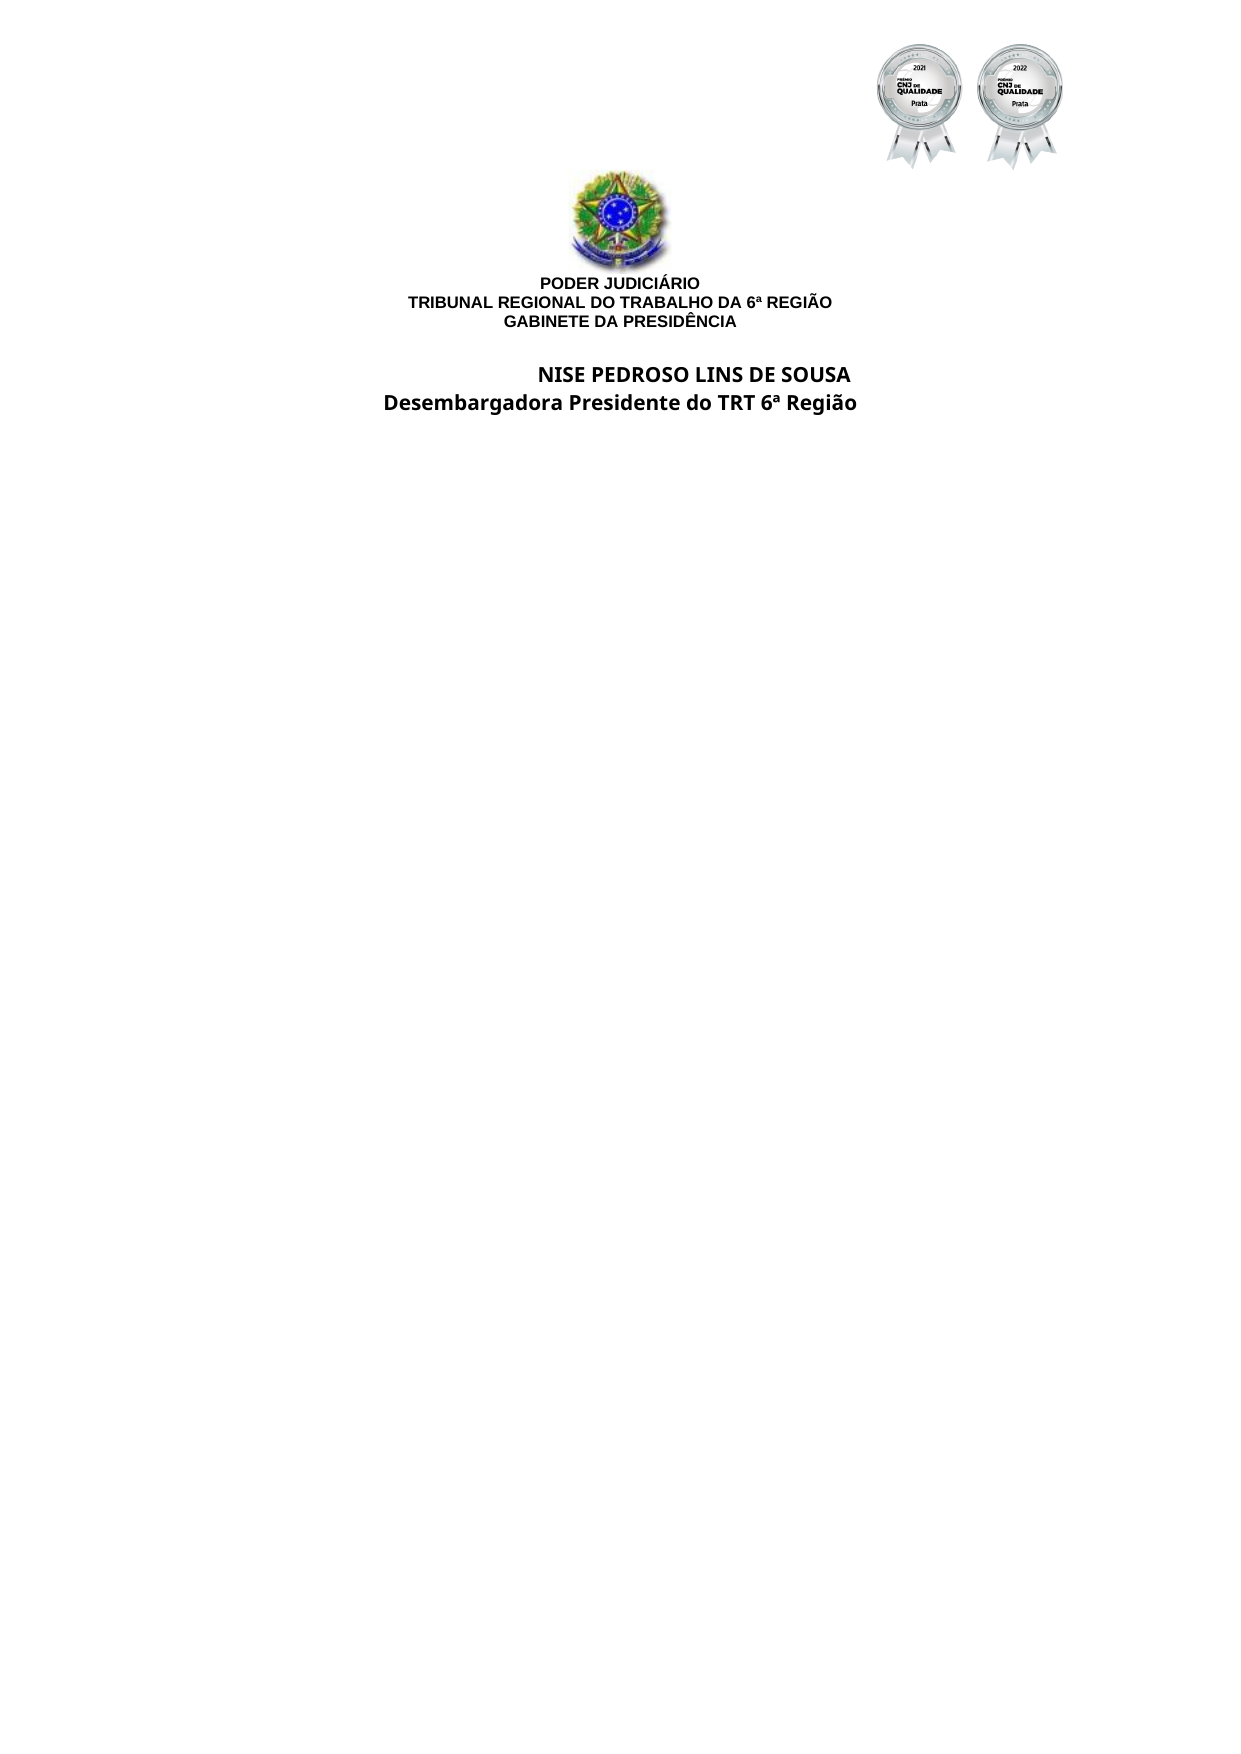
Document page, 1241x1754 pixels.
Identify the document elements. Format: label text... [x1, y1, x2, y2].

text NISE PEDROSO LINS DE SOUSA [177, 360, 1063, 388]
text Desembargadora Presidente do TRT 6ª Região [177, 388, 1063, 417]
